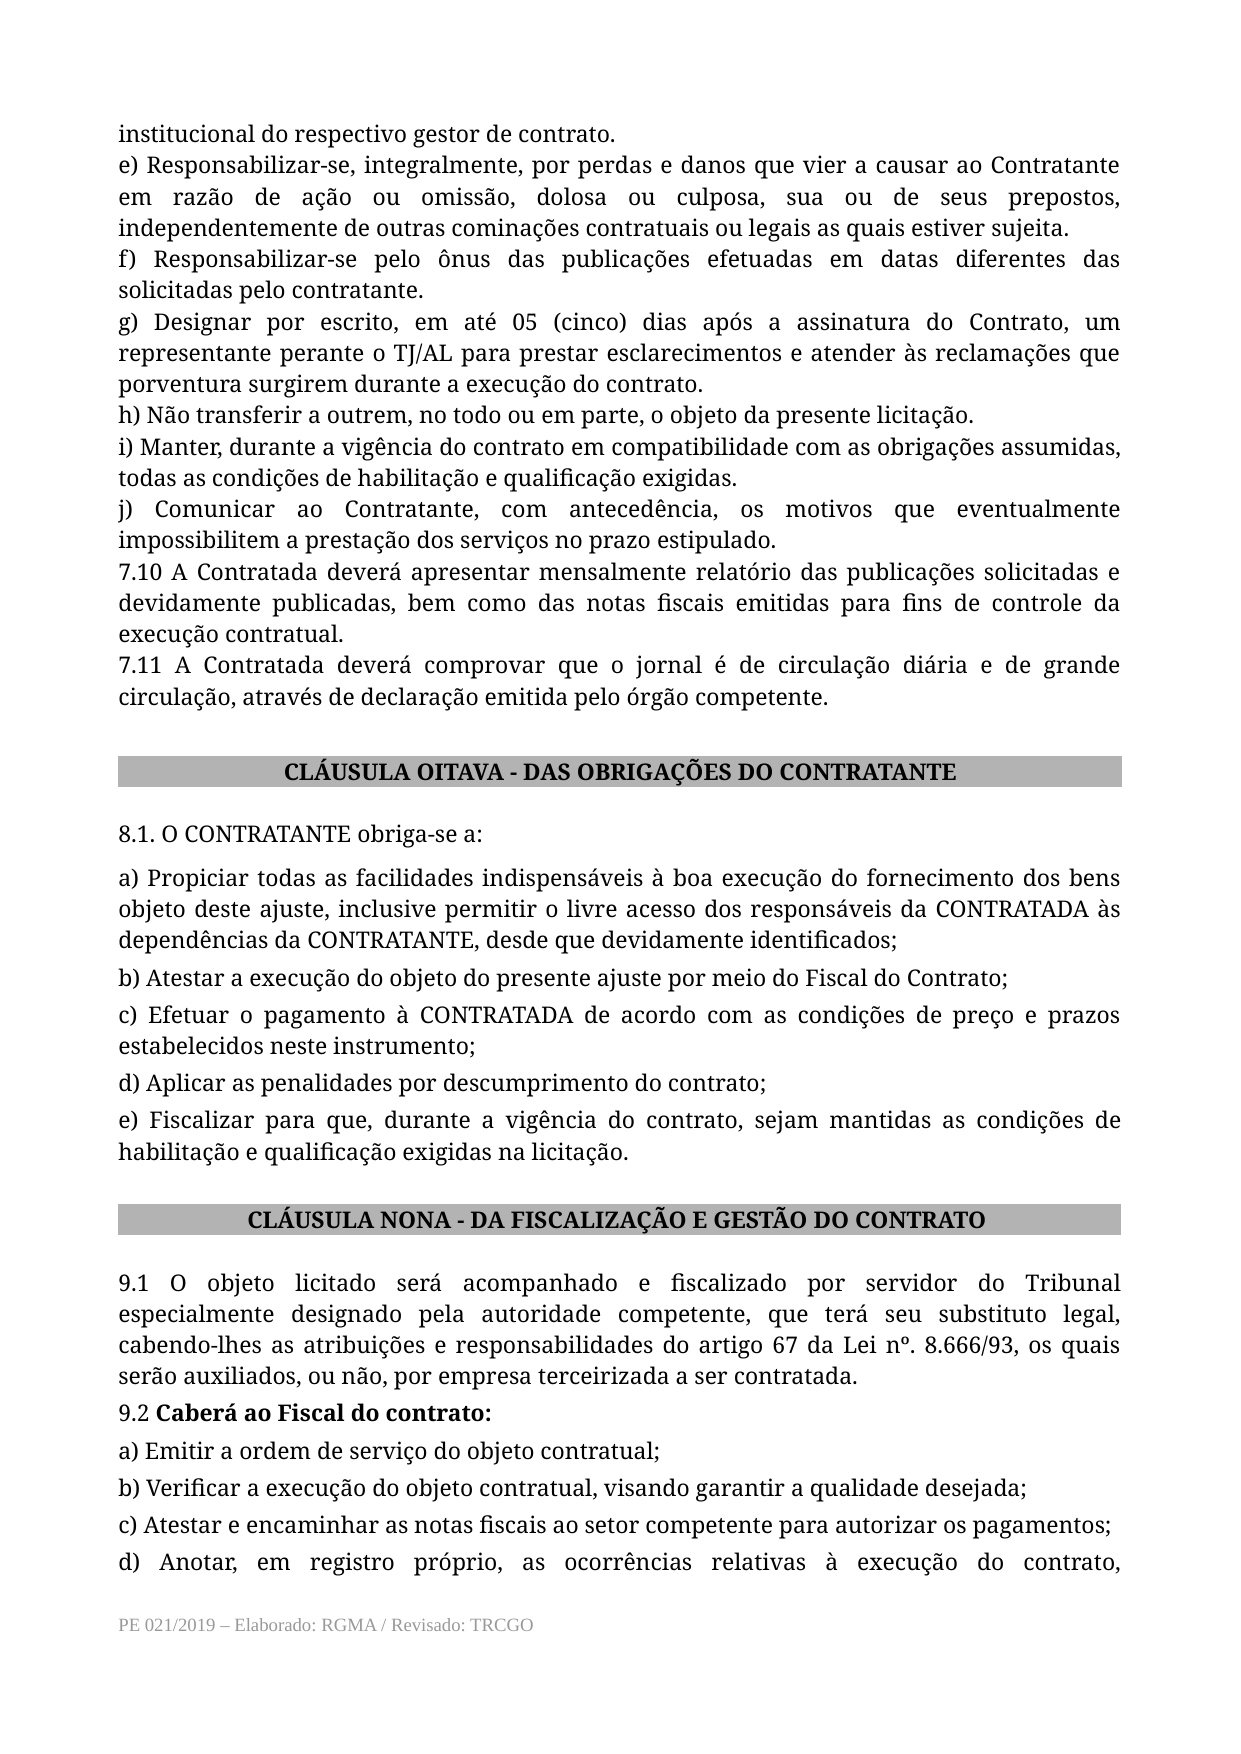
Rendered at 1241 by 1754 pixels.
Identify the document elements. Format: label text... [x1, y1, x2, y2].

text d) Aplicar as penalidades por descumprimento do contrato; [118, 1067, 1122, 1098]
text i) Manter, durante a vigência do contrato em compatibilidade com as obrigações assumidas, todas as condições de habilitação e qualificação exigidas. [118, 431, 1122, 493]
text e) Responsabilizar-se, integralmente, por perdas e danos que vier a causar ao Contratante em razão de ação ou omissão, dolosa ou culposa, sua ou de seus prepostos, independentemente de outras cominações contratuais ou legais as quais estiver sujeita. [118, 149, 1122, 243]
text 8.1. O CONTRATANTE obriga-se a: [118, 818, 1122, 849]
text 9.2 Caberá ao Fiscal do contrato: [118, 1397, 1122, 1429]
text 7.10 A Contratada deverá apresentar mensalmente relatório das publicações solicitadas e devidamente publicadas, bem como das notas fiscais emitidas para fins de controle da execução contratual. [118, 556, 1122, 649]
text b) Atestar a execução do objeto do presente ajuste por meio do Fiscal do Contrato; [118, 961, 1122, 993]
text 9.1 O objeto licitado será acompanhado e fiscalizado por servidor do Tribunal especialmente designado pela autoridade competente, que terá seu substituto legal, cabendo-lhes as atribuições e responsabilidades do artigo 67 da Lei nº. 8.666/93, os quais serão auxiliados, ou não, por empresa terceirizada a ser contratada. [118, 1266, 1122, 1391]
text c) Atestar e encaminhar as notas fiscais ao setor competente para autorizar os pagamentos; [118, 1509, 1122, 1540]
text e) Fiscalizar para que, durante a vigência do contrato, sejam mantidas as condições de habilitação e qualificação exigidas na licitação. [118, 1104, 1122, 1167]
text h) Não transferir a outrem, no todo ou em parte, o objeto da presente licitação. [118, 399, 1122, 431]
text a) Propiciar todas as facilidades indispensáveis à boa execução do fornecimento dos bens objeto deste ajuste, inclusive permitir o livre acesso dos responsáveis da CONTRATADA às dependências da CONTRATANTE, desde que devidamente identificados; [118, 862, 1122, 956]
text f) Responsabilizar-se pelo ônus das publicações efetuadas em datas diferentes das solicitadas pelo contratante. [118, 243, 1122, 306]
text 7.11 A Contratada deverá comprovar que o jornal é de circulação diária e de grande circulação, através de declaração emitida pelo órgão competente. [118, 649, 1122, 712]
text institucional do respectivo gestor de contrato. [118, 118, 1122, 149]
text g) Designar por escrito, em até 05 (cinco) dias após a assinatura do Contrato, um representante perante o TJ/AL para prestar esclarecimentos e atender às reclamações que porventura surgirem durante a execução do contrato. [118, 306, 1122, 399]
text c) Efetuar o pagamento à CONTRATADA de acordo com as condições de preço e prazos estabelecidos neste instrumento; [118, 999, 1122, 1061]
text CLÁUSULA NONA - DA FISCALIZAÇÃO E GESTÃO DO CONTRATO [118, 1204, 1121, 1235]
text b) Verificar a execução do objeto contratual, visando garantir a qualidade desejada; [118, 1472, 1122, 1503]
text CLÁUSULA OITAVA - DAS OBRIGAÇÕES DO CONTRATANTE [118, 756, 1122, 787]
text j) Comunicar ao Contratante, com antecedência, os motivos que eventualmente impossibilitem a prestação dos serviços no prazo estipulado. [118, 493, 1122, 556]
text d) Anotar, em registro próprio, as ocorrências relativas à execução do contrato, [118, 1546, 1122, 1577]
text a) Emitir a ordem de serviço do objeto contratual; [118, 1434, 1122, 1466]
